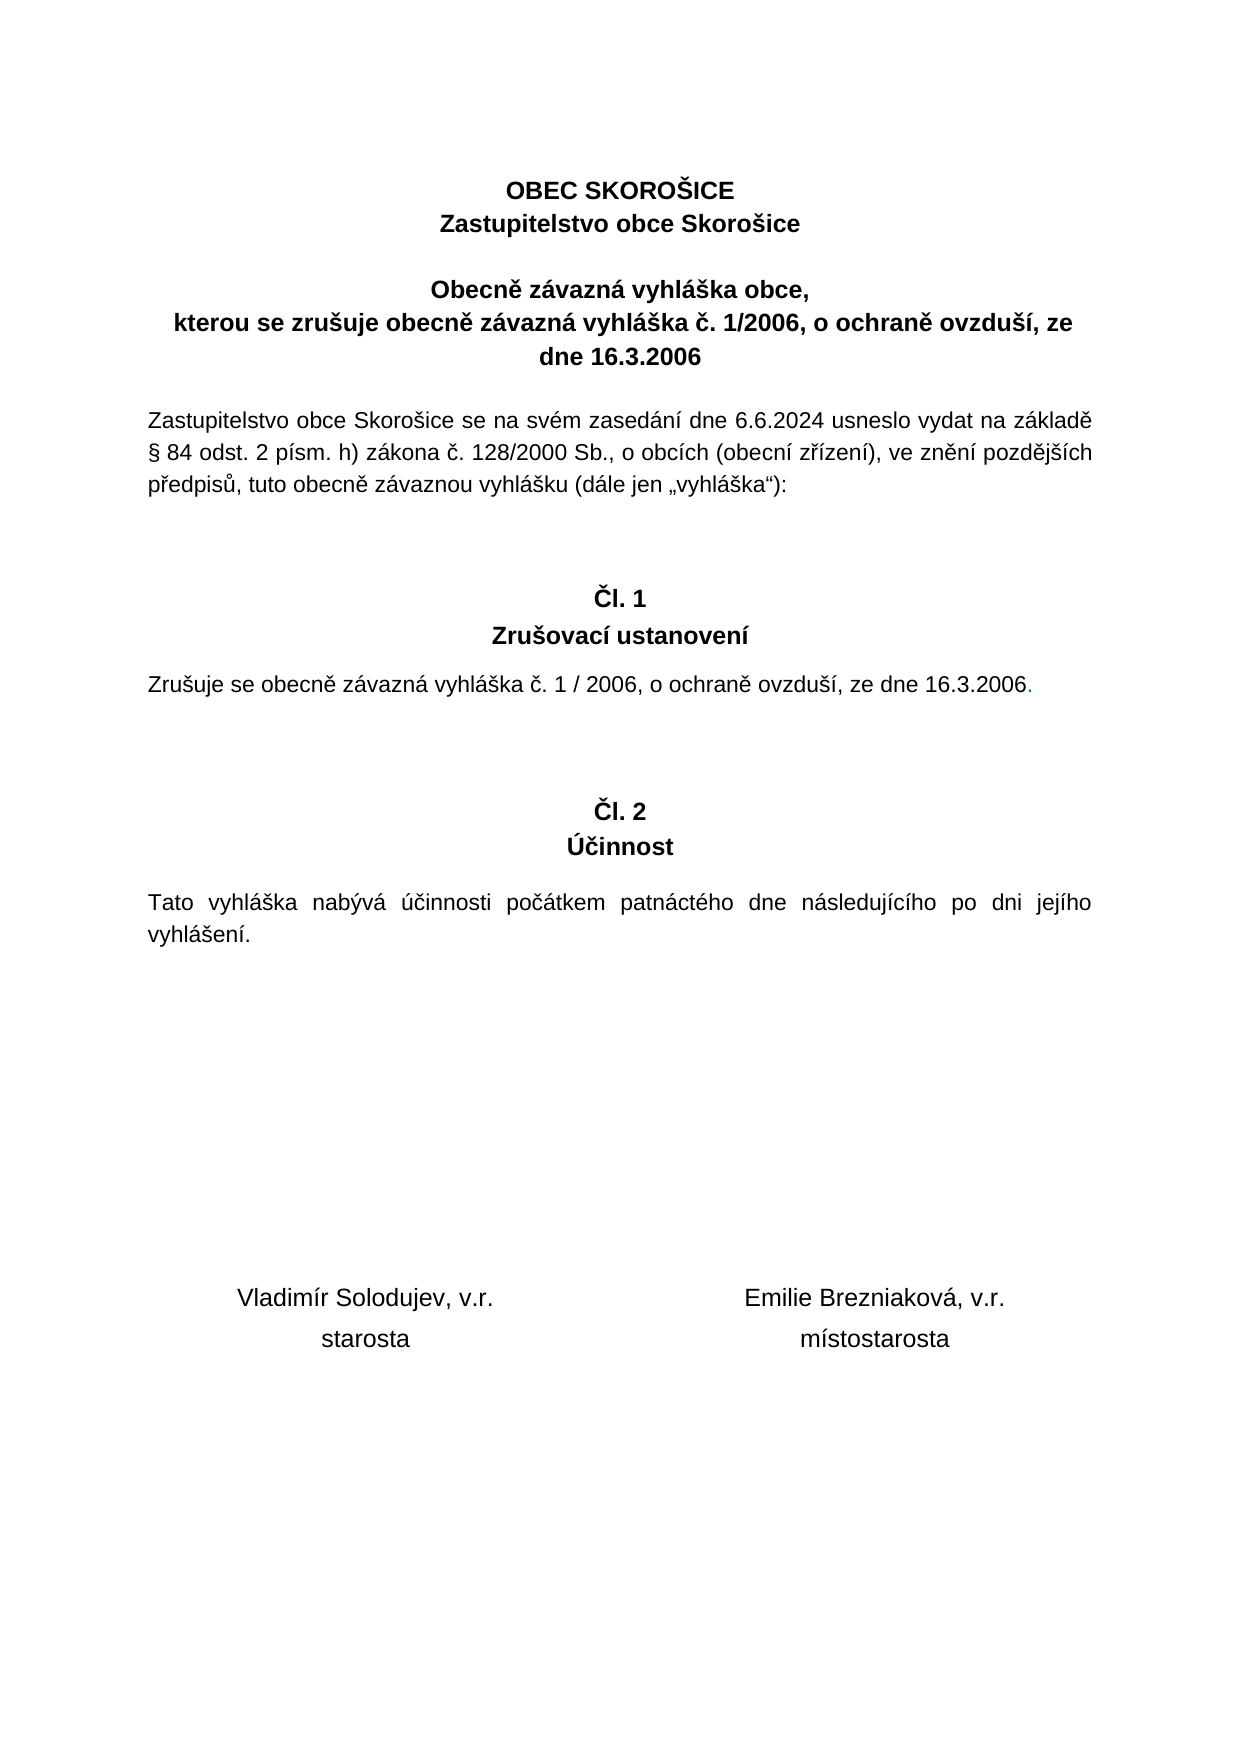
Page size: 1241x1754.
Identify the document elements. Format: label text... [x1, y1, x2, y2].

text Zrušuje se obecně závazná vyhláška č. 1 / 2006, o ochraně ovzduší, ze dne 16.3.2006. [148, 671, 1093, 697]
text kterou se zrušuje obecně závazná vyhláška č. 1/2006, o ochraně ovzduší, ze dne 16.3.2006 [148, 308, 1093, 370]
text Účinnost [148, 831, 1093, 860]
text Tato vyhláška nabývá účinnosti počátkem patnáctého dne následujícího po dni jejího vyhlášení. [148, 889, 1093, 947]
text Čl. 1 [148, 584, 1093, 612]
text Obecně závazná vyhláška obce, [148, 275, 1093, 304]
text starosta [148, 1324, 583, 1352]
text místostarosta [657, 1324, 1093, 1352]
text Čl. 2 [148, 796, 1093, 825]
text Emilie Brezniaková, v.r. [657, 1282, 1093, 1311]
text OBEC SKOROŠICE [148, 176, 1093, 205]
text Zastupitelstvo obce Skorošice [148, 209, 1093, 238]
text Vladimír Solodujev, v.r. [148, 1282, 583, 1311]
text Zrušovací ustanovení [148, 621, 1093, 650]
text Zastupitelstvo obce Skorošice se na svém zasedání dne 6.6.2024 usneslo vydat na základě § 84 odst. 2 písm. h) zákona č. 128/2000 Sb., o obcích (obecní zřízení), ve znění pozdějších předpisů, tuto obecně závaznou vyhlášku (dále jen „vyhláška“): [148, 407, 1093, 497]
